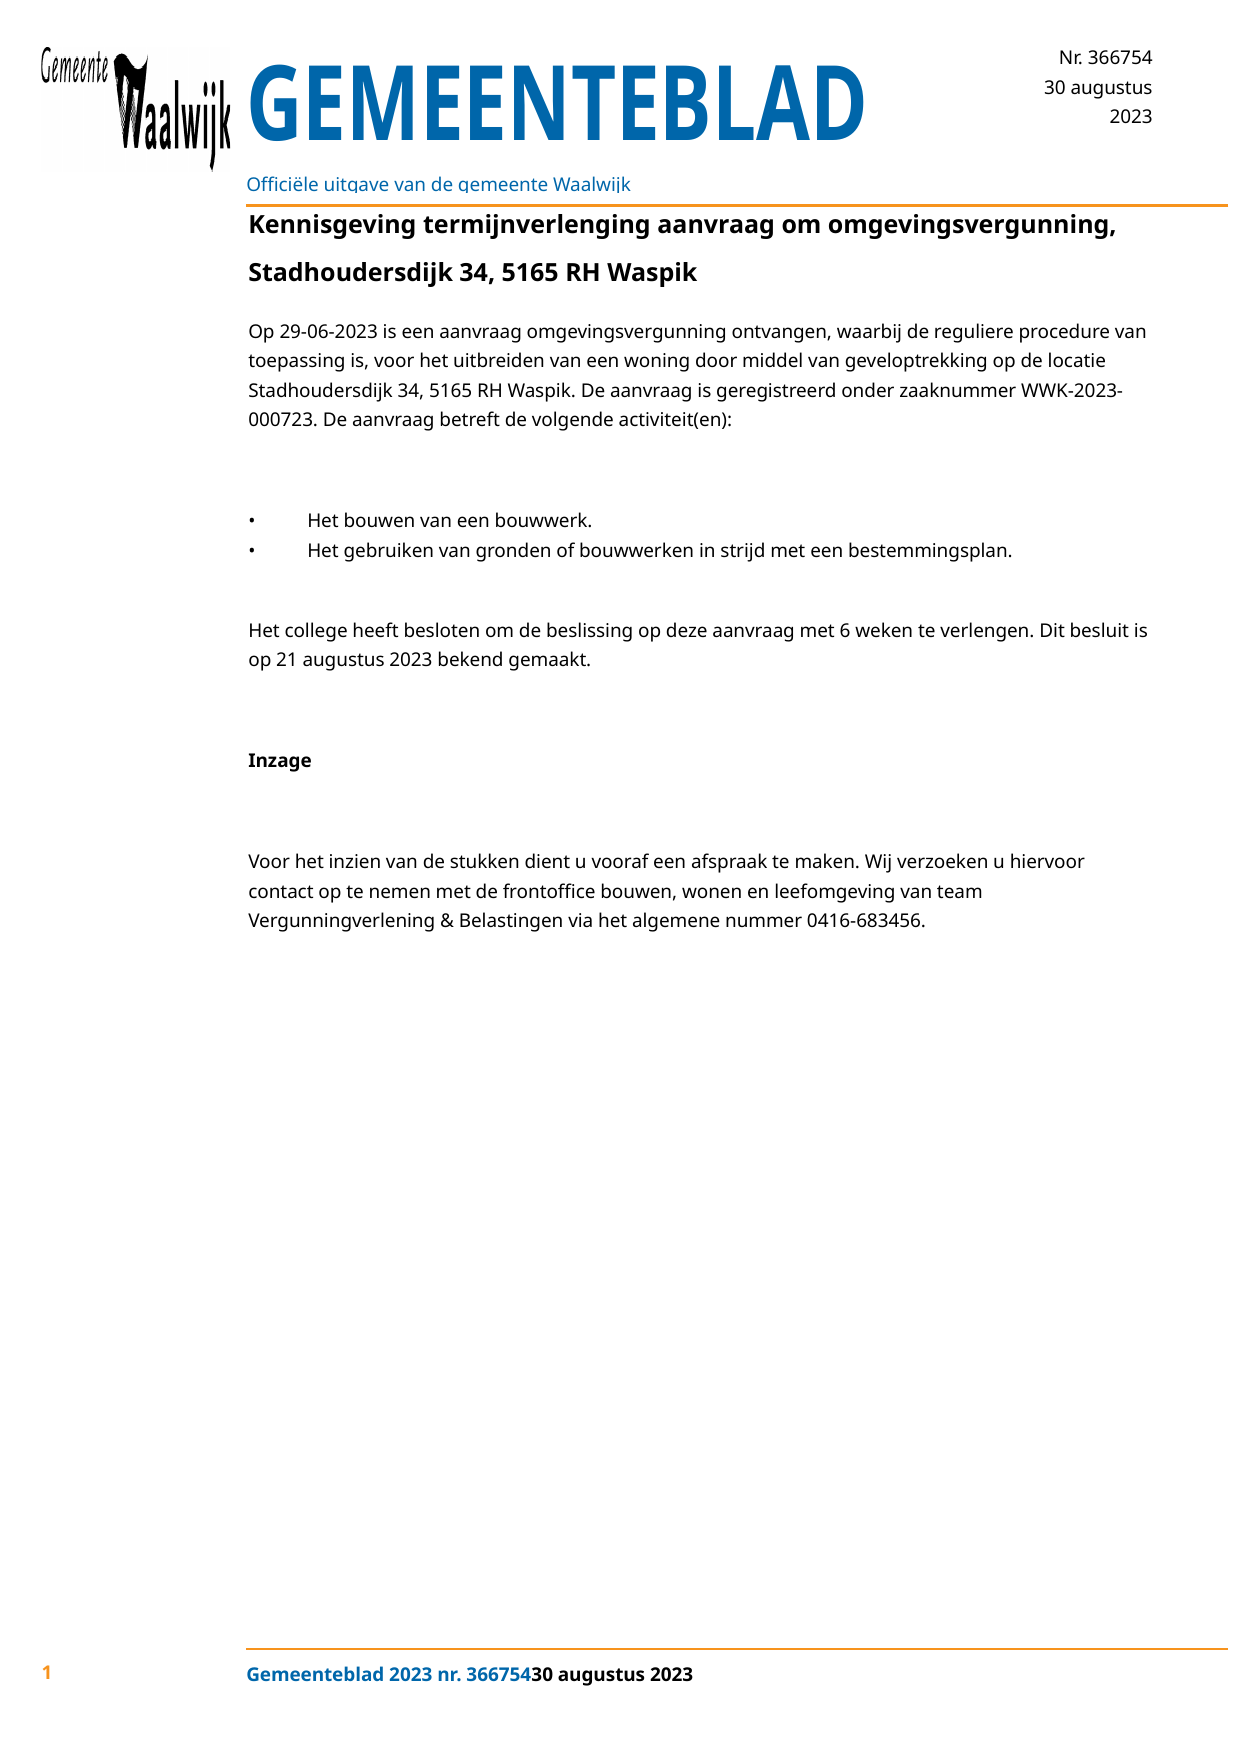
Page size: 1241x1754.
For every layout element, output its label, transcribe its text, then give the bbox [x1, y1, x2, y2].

list Het gebruiken van gronden of bouwwerken in strijd met een bestemmingsplan. [248, 537, 1152, 563]
text Het college heeft besloten om de beslissing op deze aanvraag met 6 weken te verlengen. Dit besluit is op 21 augustus 2023 bekend gemaakt. [248, 617, 1152, 672]
list Het bouwen van een bouwwerk. [248, 507, 1152, 533]
text Kennisgeving termijnverlenging aanvraag om omgevingsvergunning, Stadhoudersdijk 34, 5165 RH Waspik [248, 207, 1152, 288]
text Op 29-06-2023 is een aanvraag omgevingsvergunning ontvangen, waarbij de reguliere procedure van toepassing is, voor het uitbreiden van een woning door middel van geveloptrekking op de locatie Stadhoudersdijk 34, 5165 RH Waspik. De aanvraag is geregistreerd onder zaaknummer WWK-2023-000723. De aanvraag betreft de volgende activiteit(en): [248, 318, 1152, 432]
text Voor het inzien van de stukken dient u vooraf een afspraak te maken. Wij verzoeken u hiervoor contact op te nemen met de frontoffice bouwen, wonen en leefomgeving van team Vergunningverlening & Belastingen via het algemene nummer 0416-683456. [248, 848, 1152, 933]
picture [41, 47, 231, 172]
text Inzage [248, 747, 1152, 773]
